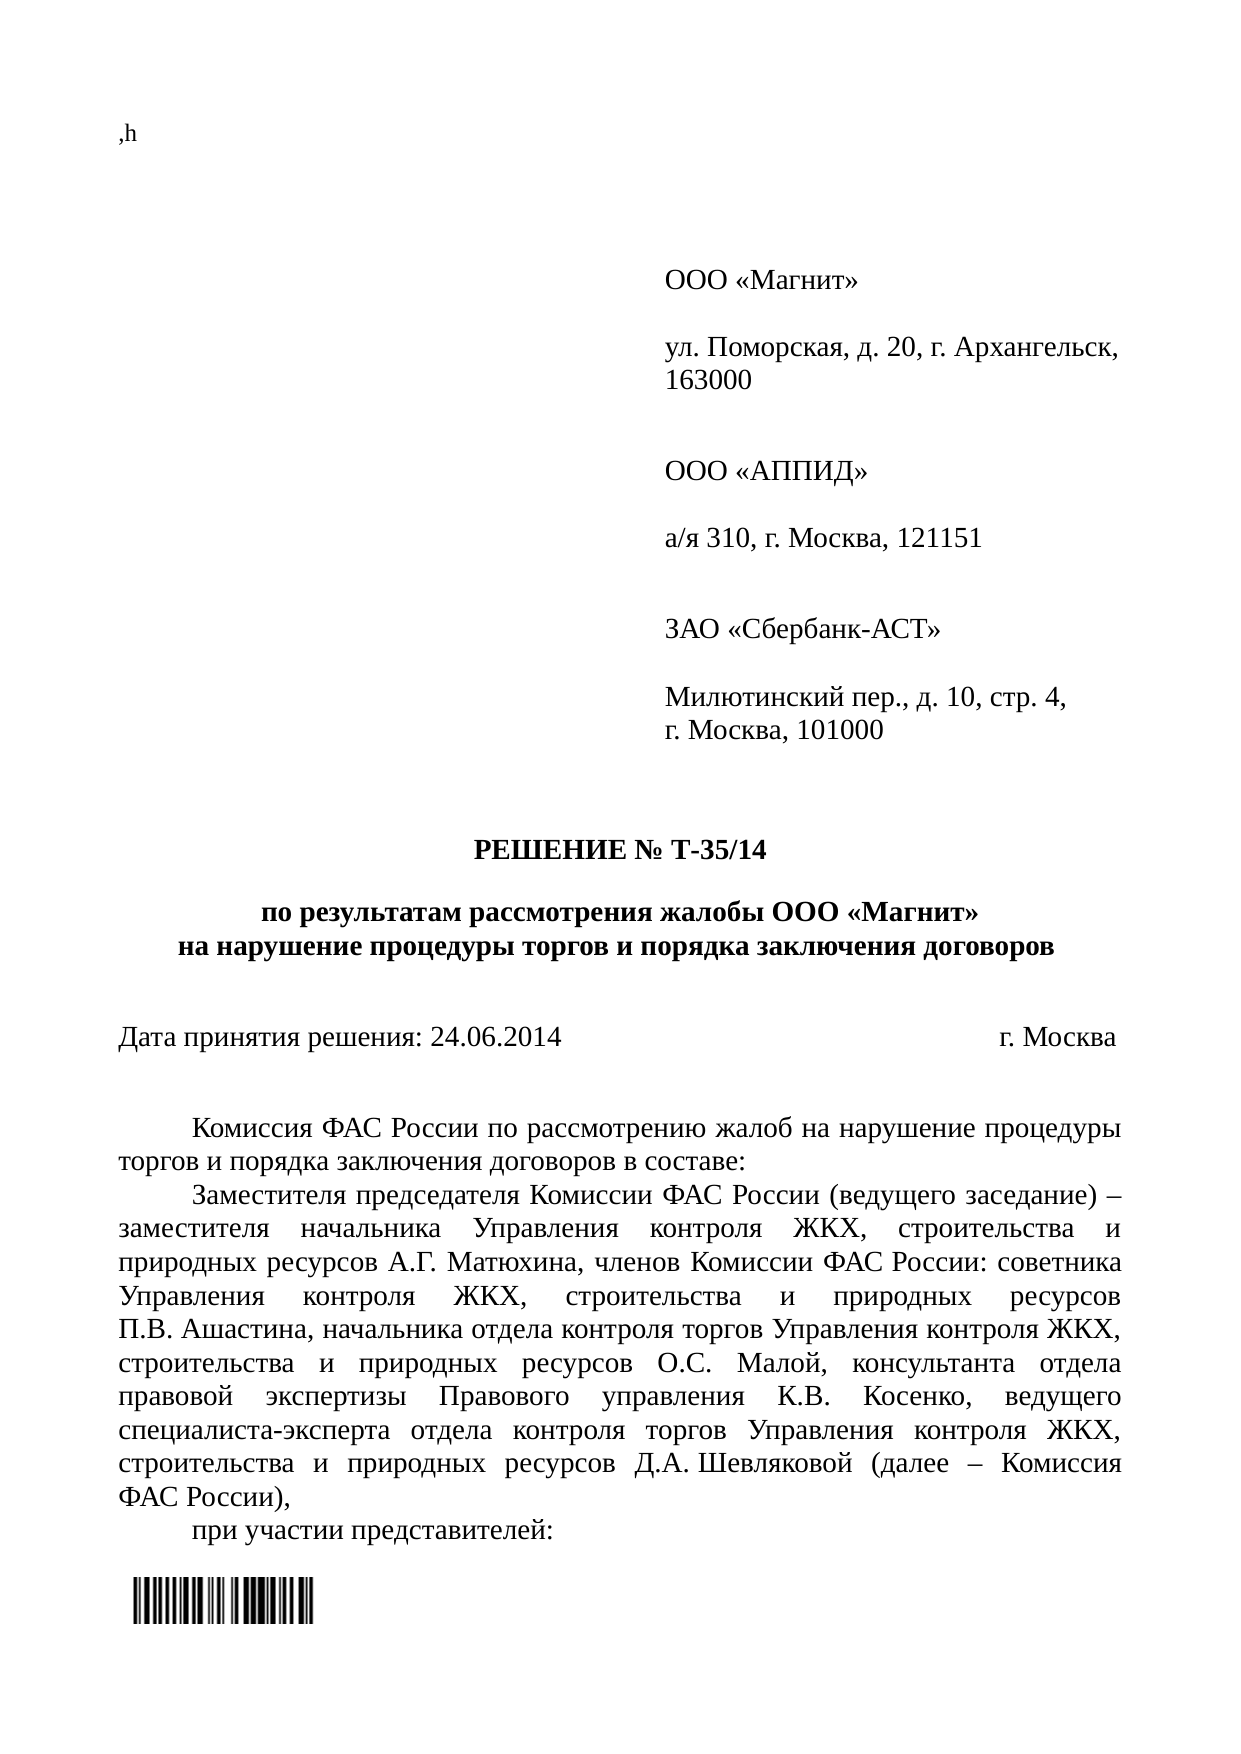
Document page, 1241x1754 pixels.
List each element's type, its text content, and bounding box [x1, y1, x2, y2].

text ООО «АППИД» [664, 453, 1122, 487]
text Комиссия ФАС России по рассмотрению жалоб на нарушение процедуры торгов и порядка заключения договоров в составе: [118, 1110, 1122, 1177]
text ООО «Магнит» [664, 262, 1122, 295]
text ,h [118, 118, 1122, 147]
text ЗАО «Сбербанк-АСТ» [664, 612, 1122, 645]
text Дата принятия решения: 24.06.2014 г. Москва [118, 1019, 1122, 1052]
text РЕШЕНИЕ № Т-35/14 [118, 832, 1122, 866]
text Заместителя председателя Комиссии ФАС России (ведущего заседание) – заместителя начальника Управления контроля ЖКХ, строительства и природных ресурсов А.Г. Матюхина, членов Комиссии ФАС России: советника Управления контроля ЖКХ, строительства и природных ресурсов П.В. Ашастина, начальника отдела контроля торгов Управления контроля ЖКХ, строительства и природных ресурсов О.С. Малой, консультанта отдела правовой экспертизы Правового управления К.В. Косенко, ведущего специалиста-эксперта отдела контроля торгов Управления контроля ЖКХ, строительства и природных ресурсов Д.А. Шевляковой (далее – Комиссия ФАС России), [118, 1177, 1122, 1512]
text а/я 310, г. Москва, 121151 [664, 521, 1122, 554]
text по результатам рассмотрения жалобы ООО «Магнит» на нарушение процедуры торгов и порядка заключения договоров [118, 894, 1122, 961]
text при участии представителей: [118, 1512, 1122, 1546]
text ул. Поморская, д. 20, г. Архангельск, 163000 [664, 329, 1122, 396]
text Милютинский пер., д. 10, стр. 4, г. Москва, 101000 [664, 679, 1122, 746]
picture [118, 1577, 331, 1624]
